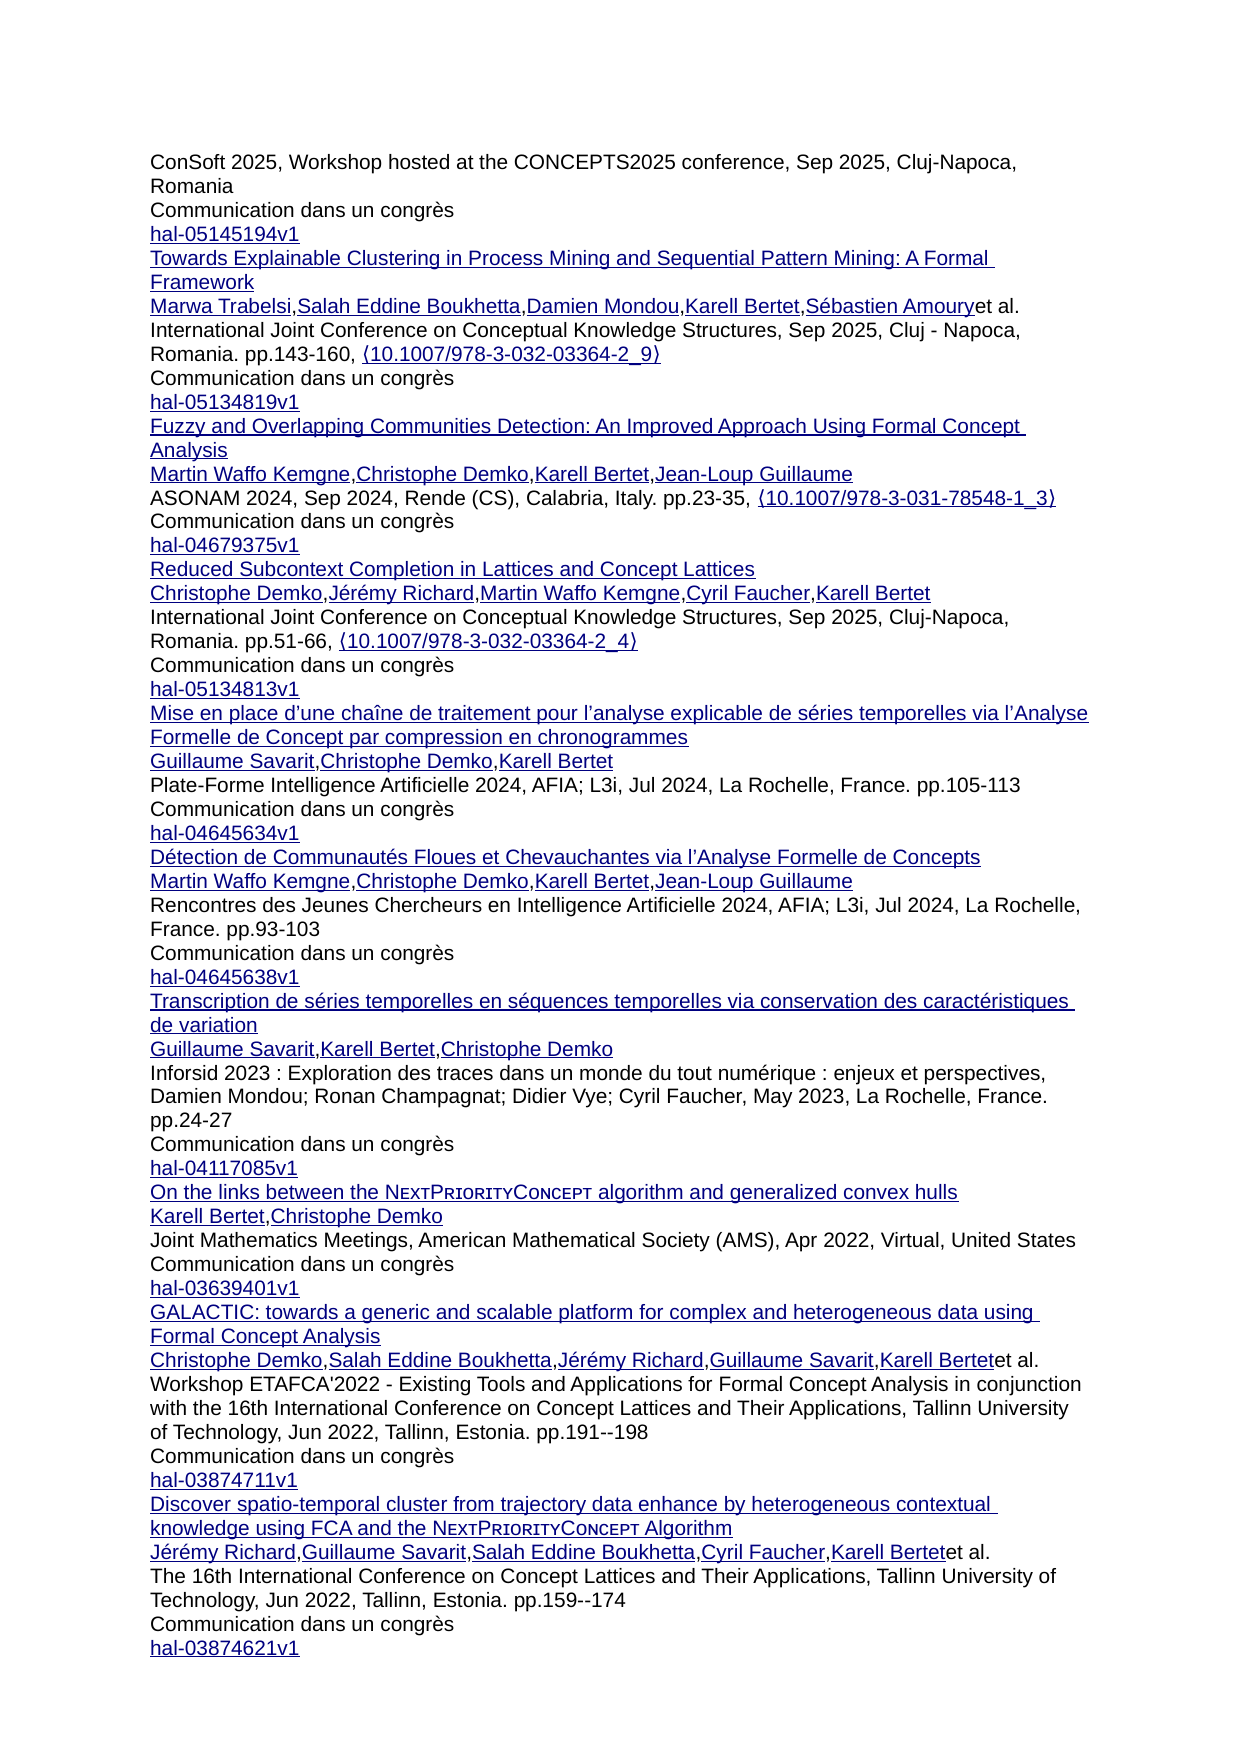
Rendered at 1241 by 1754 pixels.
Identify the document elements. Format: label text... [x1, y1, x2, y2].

table_cell Mise en place d’une chaîne de traitement pour l’analyse explicable de séries temporelles via l’Analyse Formelle de Concept par compression en chronogrammes Guillaume Savarit,Christophe Demko,Karell Bertet Plate-Forme Intelligence Artificielle 2024, AFIA; L3i, Jul 2024, La Rochelle, France. pp.105-113 Communication dans un congrès hal-04645634v1 [150, 701, 1090, 845]
table_cell GALACTIC: towards a generic and scalable platform for complex and heterogeneous data using Formal Concept Analysis Christophe Demko,Salah Eddine Boukhetta,Jérémy Richard,Guillaume Savarit,Karell Bertetet al. Workshop ETAFCA'2022 - Existing Tools and Applications for Formal Concept Analysis in conjunction with the 16th International Conference on Concept Lattices and Their Applications, Tallinn University of Technology, Jun 2022, Tallinn, Estonia. pp.191--198 Communication dans un congrès hal-03874711v1 [150, 1300, 1090, 1492]
table_cell ConSoft 2025, Workshop hosted at the CONCEPTS2025 conference, Sep 2025, Cluj-Napoca, Romania Communication dans un congrès hal-05145194v1 [150, 150, 1090, 246]
table_cell Reduced Subcontext Completion in Lattices and Concept Lattices Christophe Demko,Jérémy Richard,Martin Waffo Kemgne,Cyril Faucher,Karell Bertet International Joint Conference on Conceptual Knowledge Structures, Sep 2025, Cluj-Napoca, Romania. pp.51-66, ⟨10.1007/978-3-032-03364-2_4⟩ Communication dans un congrès hal-05134813v1 [150, 557, 1090, 701]
table_cell Détection de Communautés Floues et Chevauchantes via l’Analyse Formelle de Concepts Martin Waffo Kemgne,Christophe Demko,Karell Bertet,Jean-Loup Guillaume Rencontres des Jeunes Chercheurs en Intelligence Artificielle 2024, AFIA; L3i, Jul 2024, La Rochelle, France. pp.93-103 Communication dans un congrès hal-04645638v1 [150, 845, 1090, 988]
table_cell Fuzzy and Overlapping Communities Detection: An Improved Approach Using Formal Concept Analysis Martin Waffo Kemgne,Christophe Demko,Karell Bertet,Jean-Loup Guillaume ASONAM 2024, Sep 2024, Rende (CS), Calabria, Italy. pp.23-35, ⟨10.1007/978-3-031-78548-1_3⟩ Communication dans un congrès hal-04679375v1 [150, 414, 1090, 557]
table_cell Towards Explainable Clustering in Process Mining and Sequential Pattern Mining: A Formal Framework Marwa Trabelsi,Salah Eddine Boukhetta,Damien Mondou,Karell Bertet,Sébastien Amouryet al. International Joint Conference on Conceptual Knowledge Structures, Sep 2025, Cluj - Napoca, Romania. pp.143-160, ⟨10.1007/978-3-032-03364-2_9⟩ Communication dans un congrès hal-05134819v1 [150, 246, 1090, 413]
table_cell On the links between the NᴇxᴛPʀɪᴏʀɪᴛʏCᴏɴᴄᴇᴘᴛ algorithm and generalized convex hulls Karell Bertet,Christophe Demko Joint Mathematics Meetings, American Mathematical Society (AMS), Apr 2022, Virtual, United States Communication dans un congrès hal-03639401v1 [150, 1180, 1090, 1300]
table_cell Transcription de séries temporelles en séquences temporelles via conservation des caractéristiques de variation Guillaume Savarit,Karell Bertet,Christophe Demko Inforsid 2023 : Exploration des traces dans un monde du tout numérique : enjeux et perspectives, Damien Mondou; Ronan Champagnat; Didier Vye; Cyril Faucher, May 2023, La Rochelle, France. pp.24-27 Communication dans un congrès hal-04117085v1 [150, 989, 1090, 1180]
table_cell Discover spatio-temporal cluster from trajectory data enhance by heterogeneous contextual knowledge using FCA and the NᴇxᴛPʀɪᴏʀɪᴛʏCᴏɴᴄᴇᴘᴛ Algorithm Jérémy Richard,Guillaume Savarit,Salah Eddine Boukhetta,Cyril Faucher,Karell Bertetet al. The 16th International Conference on Concept Lattices and Their Applications, Tallinn University of Technology, Jun 2022, Tallinn, Estonia. pp.159--174 Communication dans un congrès hal-03874621v1 [150, 1492, 1090, 1659]
